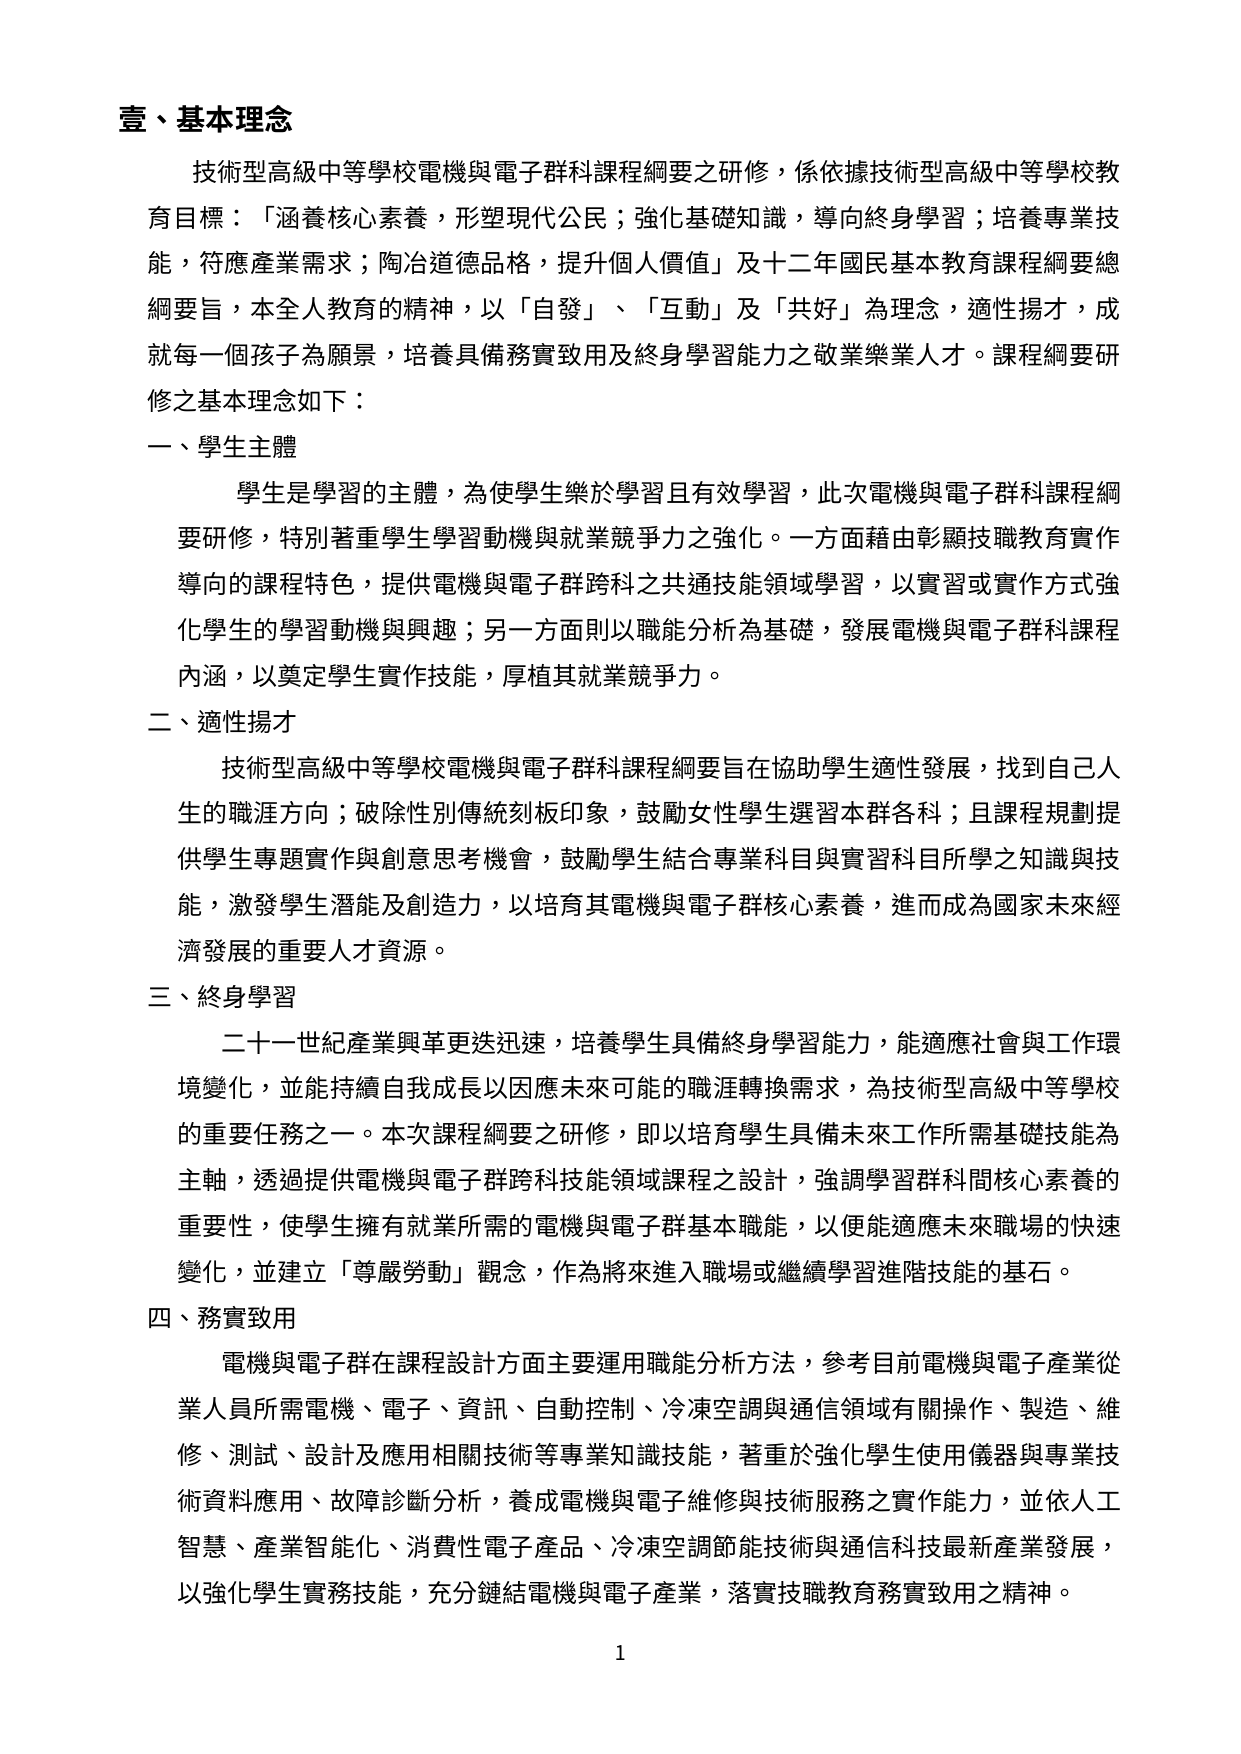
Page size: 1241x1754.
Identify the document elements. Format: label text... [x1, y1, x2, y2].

text 壹、基本理念 [118, 94, 1122, 139]
text 電機與電子群在課程設計方面主要運用職能分析方法，參考目前電機與電子產業從業人員所需電機、電子、資訊、自動控制、冷凍空調與通信領域有關操作、製造、維修、測試、設計及應用相關技術等專業知識技能，著重於強化學生使用儀器與專業技術資料應用、故障診斷分析，養成電機與電子維修與技術服務之實作能力，並依人工智慧、產業智能化、消費性電子產品、冷凍空調節能技術與通信科技最新產業發展，以強化學生實務技能，充分鏈結電機與電子產業，落實技職教育務實致用之精神。 [177, 1336, 1122, 1611]
text 四、務實致用 [148, 1290, 1122, 1336]
text 二、適性揚才 [148, 694, 1122, 740]
text 三、終身學習 [148, 969, 1122, 1015]
text 一、學生主體 [148, 419, 1122, 465]
text 技術型高級中等學校電機與電子群科課程綱要旨在協助學生適性發展，找到自己人生的職涯方向；破除性別傳統刻板印象，鼓勵女性學生選習本群各科；且課程規劃提供學生專題實作與創意思考機會，鼓勵學生結合專業科目與實習科目所學之知識與技能，激發學生潛能及創造力，以培育其電機與電子群核心素養，進而成為國家未來經濟發展的重要人才資源。 [177, 740, 1122, 969]
text 學生是學習的主體，為使學生樂於學習且有效學習，此次電機與電子群科課程綱要研修，特別著重學生學習動機與就業競爭力之強化。一方面藉由彰顯技職教育實作導向的課程特色，提供電機與電子群跨科之共通技能領域學習，以實習或實作方式強化學生的學習動機與興趣；另一方面則以職能分析為基礎，發展電機與電子群科課程內涵，以奠定學生實作技能，厚植其就業競爭力。 [177, 465, 1122, 694]
text 二十一世紀產業興革更迭迅速，培養學生具備終身學習能力，能適應社會與工作環境變化，並能持續自我成長以因應未來可能的職涯轉換需求，為技術型高級中等學校的重要任務之一。本次課程綱要之研修，即以培育學生具備未來工作所需基礎技能為主軸，透過提供電機與電子群跨科技能領域課程之設計，強調學習群科間核心素養的重要性，使學生擁有就業所需的電機與電子群基本職能，以便能適應未來職場的快速變化，並建立「尊嚴勞動」觀念，作為將來進入職場或繼續學習進階技能的基石。 [177, 1015, 1122, 1290]
text 技術型高級中等學校電機與電子群科課程綱要之研修，係依據技術型高級中等學校教育目標：「涵養核心素養，形塑現代公民；強化基礎知識，導向終身學習；培養專業技能，符應產業需求；陶冶道德品格，提升個人價值」及十二年國民基本教育課程綱要總綱要旨，本全人教育的精神，以「自發」、「互動」及「共好」為理念，適性揚才，成就每一個孩子為願景，培養具備務實致用及終身學習能力之敬業樂業人才。課程綱要研修之基本理念如下： [148, 144, 1122, 419]
